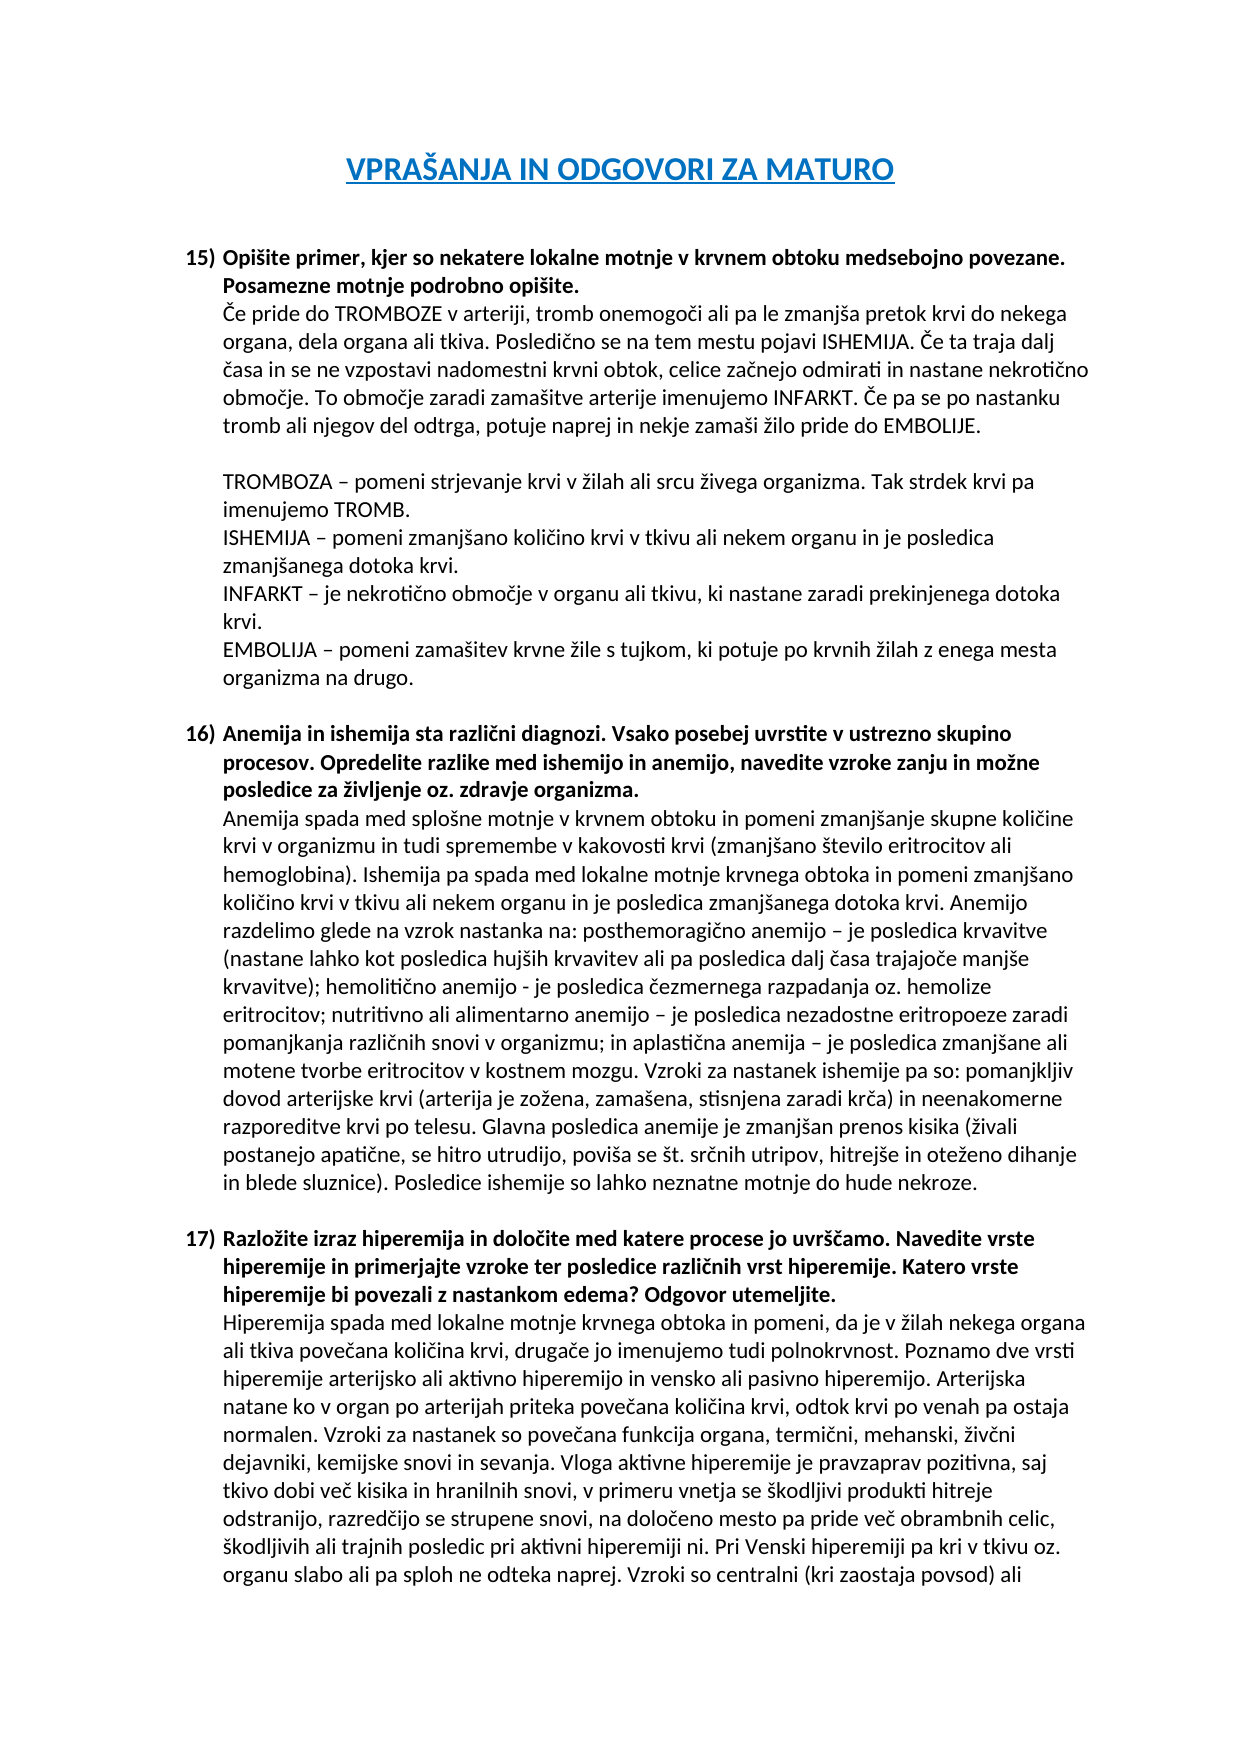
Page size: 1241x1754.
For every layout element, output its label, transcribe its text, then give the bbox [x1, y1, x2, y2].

list Opišite primer, kjer so nekatere lokalne motnje v krvnem obtoku medsebojno povezane. Posamezne motnje podrobno opišite. [185, 243, 1093, 299]
text Anemija spada med splošne motnje v krvnem obtoku in pomeni zmanjšanje skupne količine krvi v organizmu in tudi spremembe v kakovosti krvi (zmanjšano število eritrocitov ali hemoglobina). Ishemija pa spada med lokalne motnje krvnega obtoka in pomeni zmanjšano količino krvi v tkivu ali nekem organu in je posledica zmanjšanega dotoka krvi. Anemijo razdelimo glede na vzrok nastanka na: posthemoragično anemijo – je posledica krvavitve (nastane lahko kot posledica hujših krvavitev ali pa posledica dalj časa trajajoče manjše krvavitve); hemolitično anemijo - je posledica čezmernega razpadanja oz. hemolize eritrocitov; nutritivno ali alimentarno anemijo – je posledica nezadostne eritropoeze zaradi pomanjkanja različnih snovi v organizmu; in aplastična anemija – je posledica zmanjšane ali motene tvorbe eritrocitov v kostnem mozgu. Vzroki za nastanek ishemije pa so: pomanjkljiv dovod arterijske krvi (arterija je zožena, zamašena, stisnjena zaradi krča) in neenakomerne razporeditve krvi po telesu. Glavna posledica anemije je zmanjšan prenos kisika (živali postanejo apatične, se hitro utrudijo, poviša se št. srčnih utripov, hitrejše in oteženo dihanje in blede sluznice). Posledice ishemije so lahko neznatne motnje do hude nekroze. [223, 804, 1093, 1196]
list Razložite izraz hiperemija in določite med katere procese jo uvrščamo. Navedite vrste hiperemije in primerjajte vzroke ter posledice različnih vrst hiperemije. Katero vrste hiperemije bi povezali z nastankom edema? Odgovor utemeljite. [185, 1224, 1093, 1308]
text TROMBOZA – pomeni strjevanje krvi v žilah ali srcu živega organizma. Tak strdek krvi pa imenujemo TROMB. [223, 467, 1093, 523]
text VPRAŠANJA IN ODGOVORI ZA MATURO [148, 148, 1093, 188]
text Če pride do TROMBOZE v arteriji, tromb onemogoči ali pa le zmanjša pretok krvi do nekega organa, dela organa ali tkiva. Posledično se na tem mestu pojavi ISHEMIJA. Če ta traja dalj časa in se ne vzpostavi nadomestni krvni obtok, celice začnejo odmirati in nastane nekrotično območje. To območje zaradi zamašitve arterije imenujemo INFARKT. Če pa se po nastanku tromb ali njegov del odtrga, potuje naprej in nekje zamaši žilo pride do EMBOLIJE. [223, 299, 1093, 439]
text EMBOLIJA – pomeni zamašitev krvne žile s tujkom, ki potuje po krvnih žilah z enega mesta organizma na drugo. [223, 636, 1093, 692]
text Hiperemija spada med lokalne motnje krvnega obtoka in pomeni, da je v žilah nekega organa ali tkiva povečana količina krvi, drugače jo imenujemo tudi polnokrvnost. Poznamo dve vrsti hiperemije arterijsko ali aktivno hiperemijo in vensko ali pasivno hiperemijo. Arterijska natane ko v organ po arterijah priteka povečana količina krvi, odtok krvi po venah pa ostaja normalen. Vzroki za nastanek so povečana funkcija organa, termični, mehanski, živčni dejavniki, kemijske snovi in sevanja. Vloga aktivne hiperemije je pravzaprav pozitivna, saj tkivo dobi več kisika in hranilnih snovi, v primeru vnetja se škodljivi produkti hitreje odstranijo, razredčijo se strupene snovi, na določeno mesto pa pride več obrambnih celic, škodljivih ali trajnih posledic pri aktivni hiperemiji ni. Pri Venski hiperemiji pa kri v tkivu oz. organu slabo ali pa sploh ne odteka naprej. Vzroki so centralni (kri zaostaja povsod) ali [223, 1308, 1093, 1588]
text ISHEMIJA – pomeni zmanjšano količino krvi v tkivu ali nekem organu in je posledica zmanjšanega dotoka krvi. [223, 523, 1093, 579]
text INFARKT – je nekrotično območje v organu ali tkivu, ki nastane zaradi prekinjenega dotoka krvi. [223, 579, 1093, 636]
list Anemija in ishemija sta različni diagnozi. Vsako posebej uvrstite v ustrezno skupino procesov. Opredelite razlike med ishemijo in anemijo, navedite vzroke zanju in možne posledice za življenje oz. zdravje organizma. [185, 719, 1093, 804]
